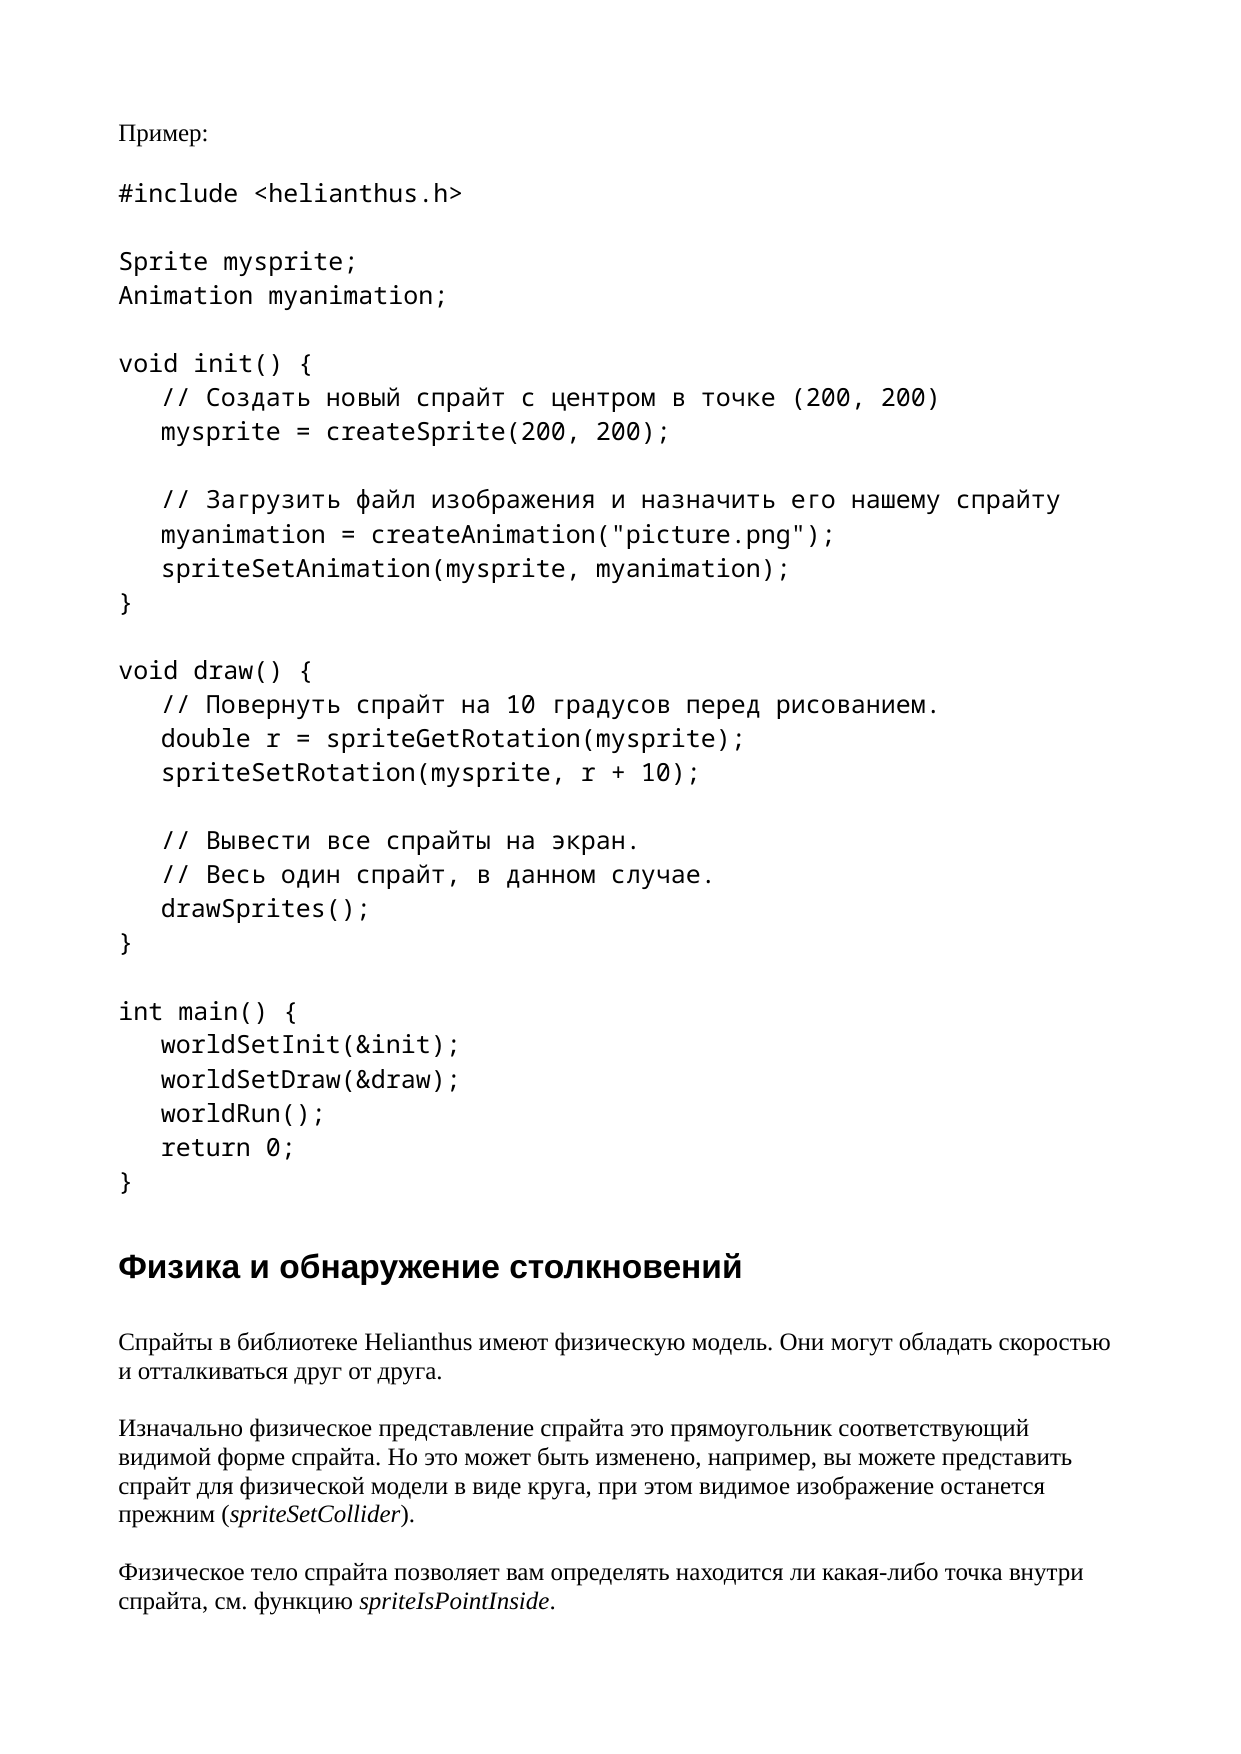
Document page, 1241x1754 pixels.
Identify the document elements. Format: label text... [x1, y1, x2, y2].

text myanimation = createAnimation("picture.png"); [118, 516, 1122, 550]
text Физическое тело спрайта позволяет вам определять находится ли какая-либо точка внутри спрайта, см. функцию spriteIsPointInside. [118, 1557, 1122, 1614]
subtitle Физика и обнаружение столкновений [118, 1247, 1122, 1286]
text Animation myanimation; [118, 278, 1122, 312]
text // Весь один спрайт, в данном случае. [118, 857, 1122, 891]
text worldSetDraw(&draw); [118, 1061, 1122, 1095]
text } [118, 1163, 1122, 1197]
text // Вывести все спрайты на экран. [118, 823, 1122, 857]
text worldRun(); [118, 1095, 1122, 1129]
text spriteSetAnimation(mysprite, myanimation); [118, 550, 1122, 584]
text // Повернуть спрайт на 10 градусов перед рисованием. [118, 687, 1122, 721]
text #include <helianthus.h> [118, 176, 1122, 210]
text void init() { [118, 346, 1122, 380]
text worldSetInit(&init); [118, 1027, 1122, 1061]
text spriteSetRotation(mysprite, r + 10); [118, 755, 1122, 789]
text double r = spriteGetRotation(mysprite); [118, 721, 1122, 755]
text // Создать новый спрайт с центром в точке (200, 200) [118, 380, 1122, 414]
text Спрайты в библиотеке Helianthus имеют физическую модель. Они могут обладать скоростью и отталкиваться друг от друга. [118, 1327, 1122, 1384]
text } [118, 925, 1122, 959]
text Пример: [118, 118, 1122, 147]
text void draw() { [118, 652, 1122, 687]
text // Загрузить файл изображения и назначить его нашему спрайту [118, 482, 1122, 516]
text Sprite mysprite; [118, 244, 1122, 278]
text mysprite = createSprite(200, 200); [118, 414, 1122, 448]
text int main() { [118, 993, 1122, 1027]
text return 0; [118, 1129, 1122, 1163]
text drawSprites(); [118, 891, 1122, 925]
text } [118, 584, 1122, 618]
text Изначально физическое представление спрайта это прямоугольник соответствующий видимой форме спрайта. Но это может быть изменено, например, вы можете представить спрайт для физической модели в виде круга, при этом видимое изображение останется прежним (spriteSetCollider). [118, 1413, 1122, 1528]
